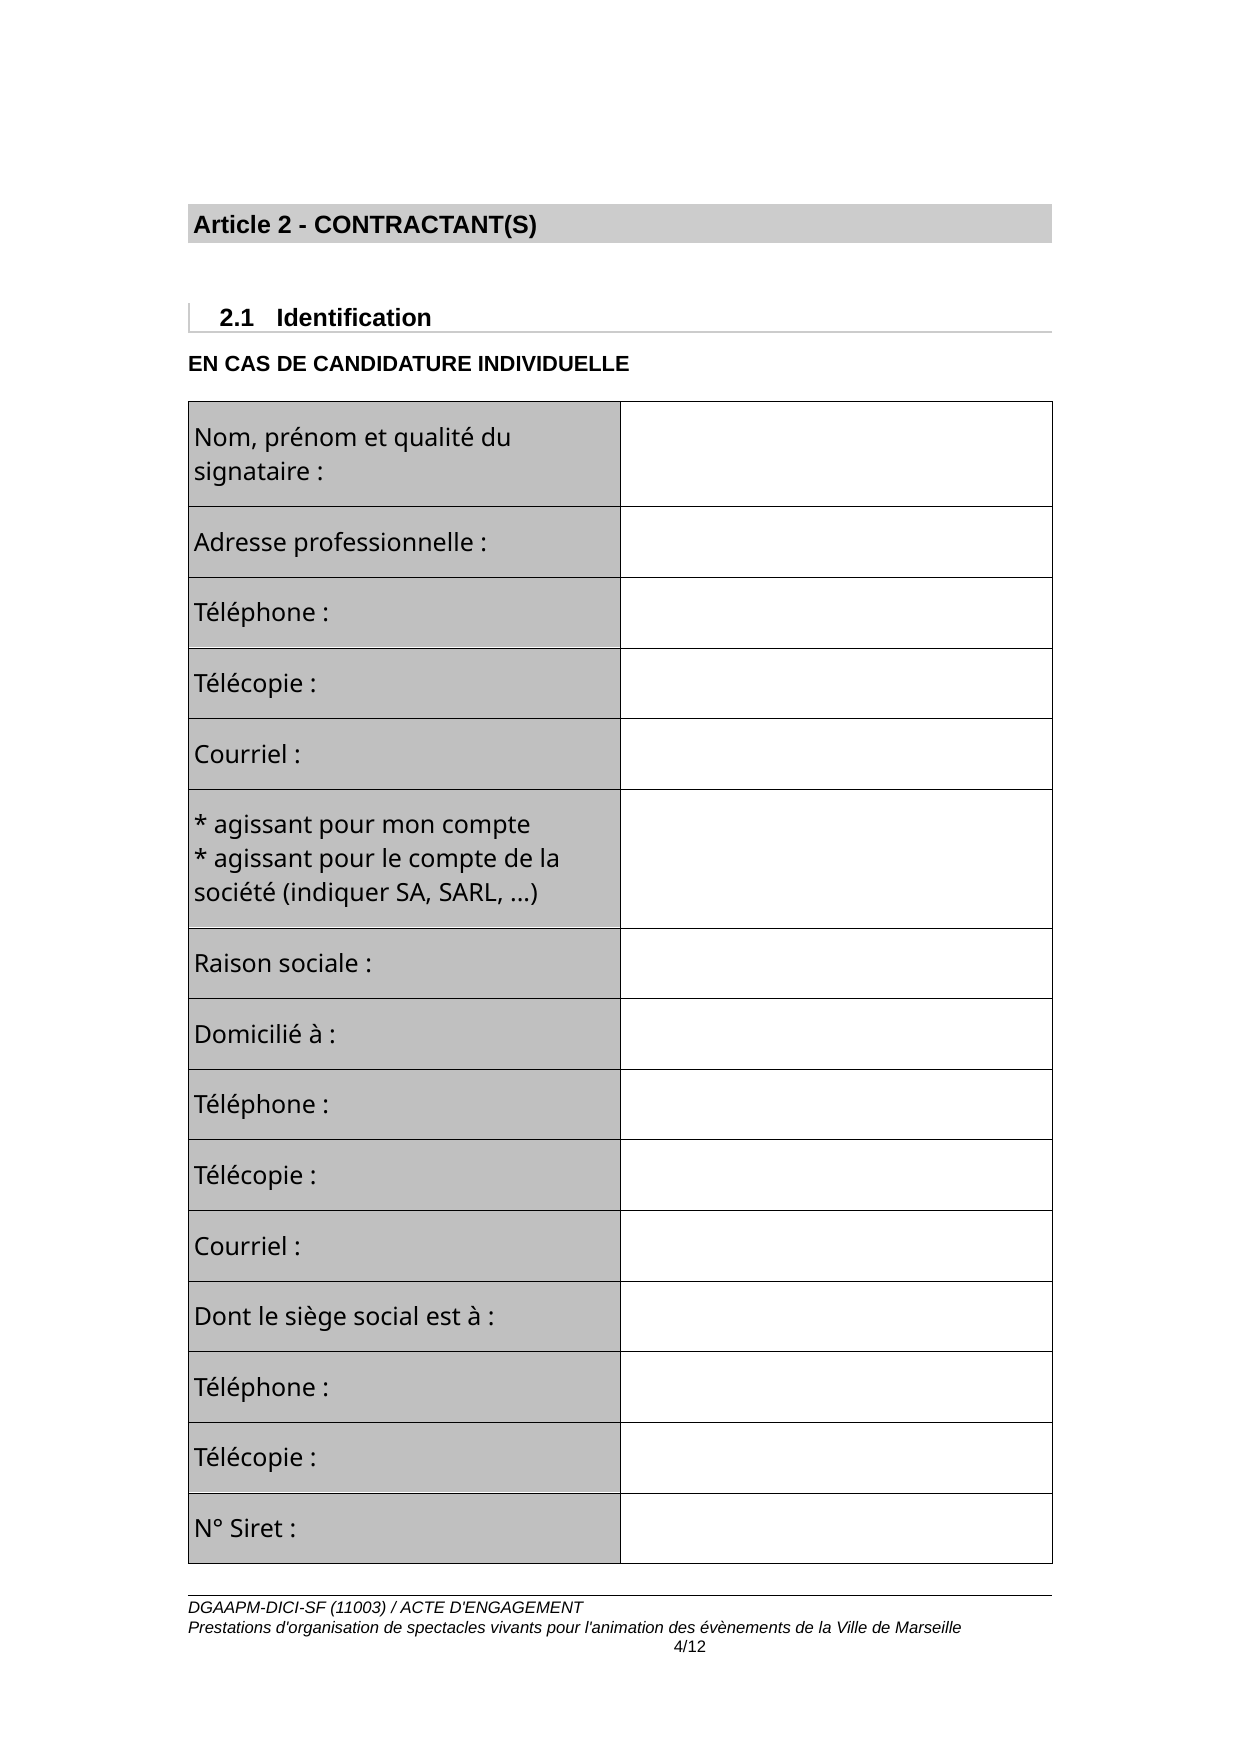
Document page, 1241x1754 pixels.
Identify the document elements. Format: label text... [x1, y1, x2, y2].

table_cell [621, 929, 1052, 998]
table_cell [621, 719, 1052, 789]
text EN CAS DE CANDIDATURE INDIVIDUELLE [188, 351, 1052, 376]
subtitle Identification [188, 302, 1052, 331]
table_cell Télécopie : [189, 1140, 620, 1210]
table_cell [621, 999, 1052, 1069]
table_cell Adresse professionnelle : [189, 507, 620, 577]
table_cell [621, 1211, 1052, 1281]
table_cell [621, 1352, 1052, 1422]
table_cell Dont le siège social est à : [189, 1282, 620, 1351]
table_cell Télécopie : [189, 649, 620, 718]
table_cell Téléphone : [189, 1070, 620, 1139]
table_cell [621, 1494, 1052, 1563]
table_cell [621, 1423, 1052, 1492]
table_cell Courriel : [189, 1211, 620, 1281]
table_cell Téléphone : [189, 578, 620, 647]
table_cell [621, 578, 1052, 647]
table_cell Téléphone : [189, 1352, 620, 1422]
table_cell * agissant pour mon compte * agissant pour le compte de la société (indiquer SA, SARL, ...) [189, 790, 620, 927]
table_header [621, 402, 1052, 506]
table_cell Télécopie : [189, 1423, 620, 1492]
table_cell Raison sociale : [189, 929, 620, 998]
table_cell [621, 1282, 1052, 1351]
table_header Nom, prénom et qualité du signataire : [189, 402, 620, 506]
table_cell Courriel : [189, 719, 620, 789]
table_cell [621, 1140, 1052, 1210]
table_cell [621, 1070, 1052, 1139]
table_cell [621, 649, 1052, 718]
table_cell [621, 790, 1052, 927]
table_cell N° Siret : [189, 1494, 620, 1563]
table_cell Domicilié à : [189, 999, 620, 1069]
subtitle CONTRACTANT(S) [190, 207, 1050, 241]
table_cell [621, 507, 1052, 577]
